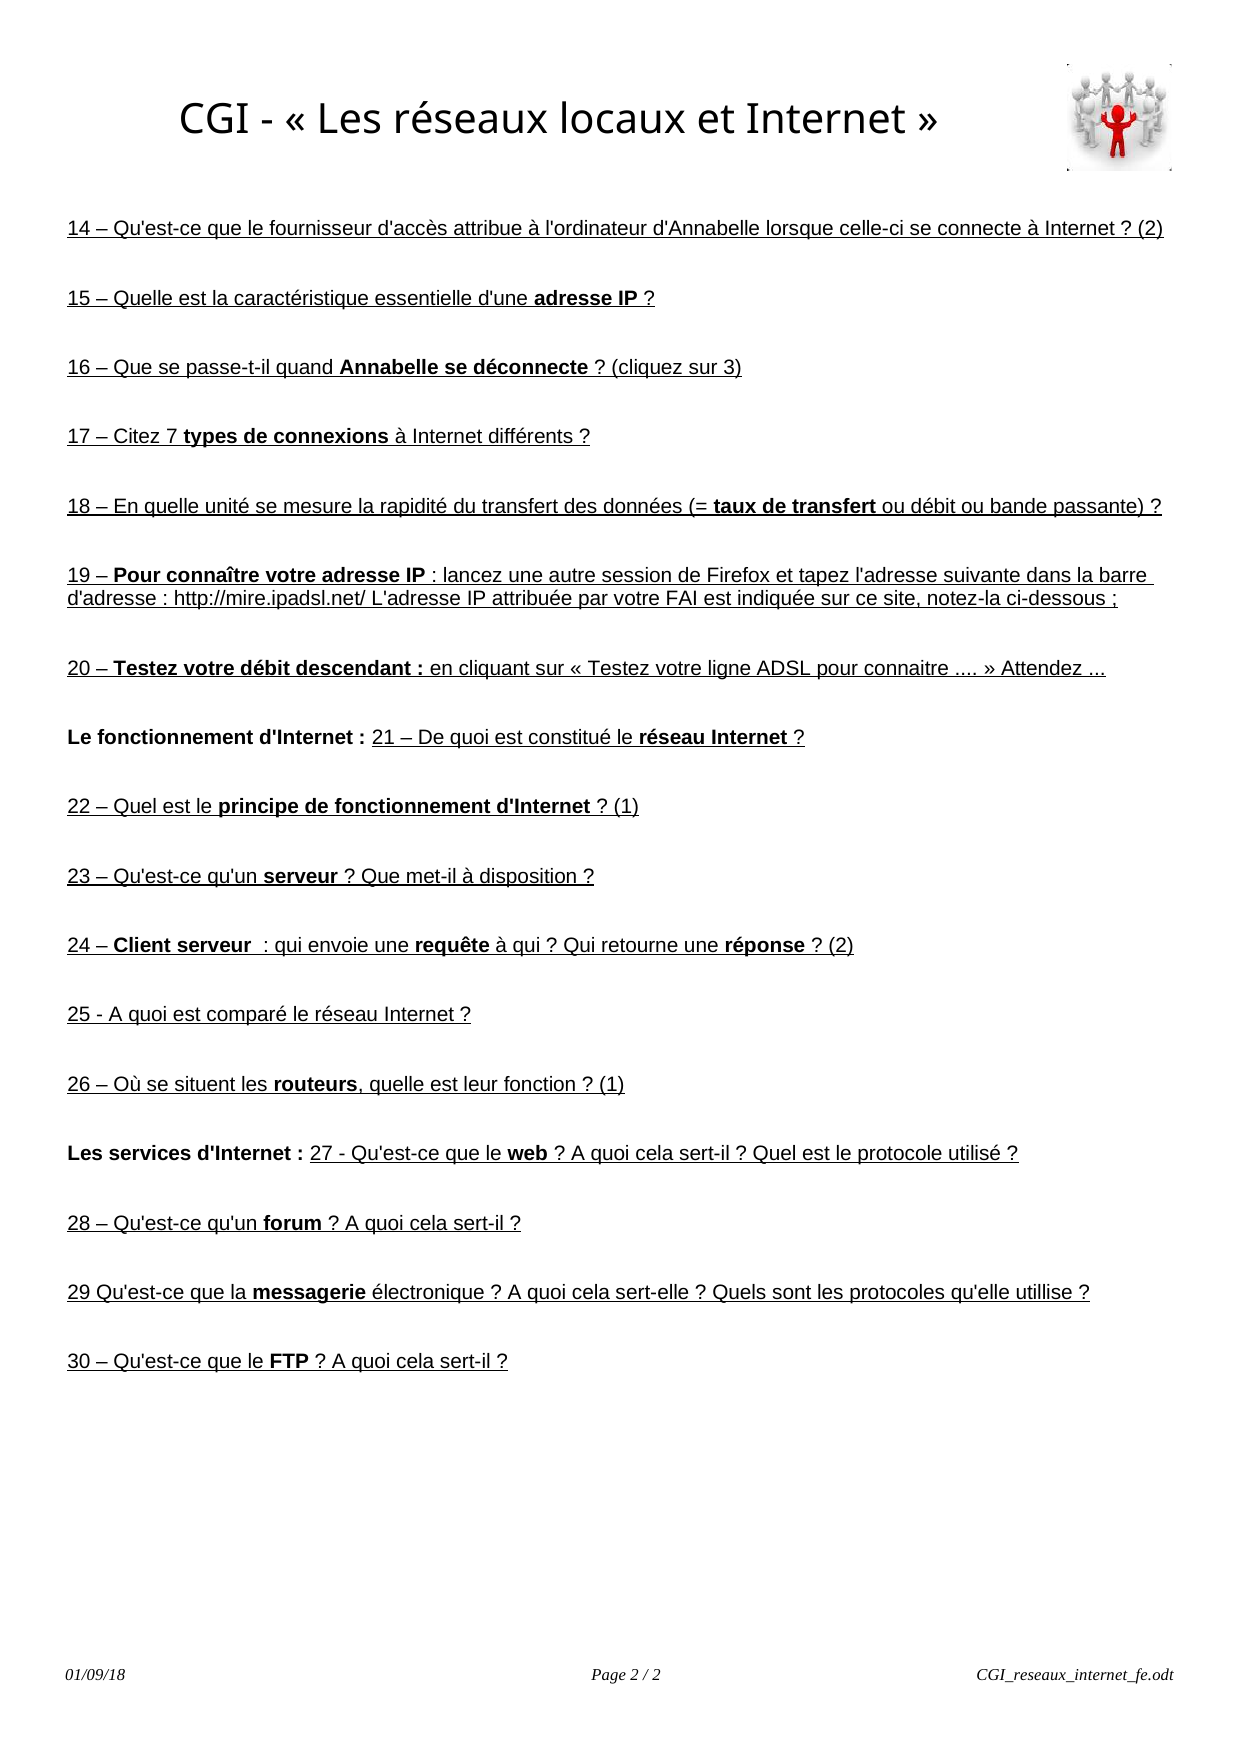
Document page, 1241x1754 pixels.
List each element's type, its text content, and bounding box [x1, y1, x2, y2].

table_cell 18 – En quelle unité se mesure la rapidité du transfert des données (= taux de transfert ou débit ou bande passante) ? [61, 489, 1180, 523]
table_cell [61, 1240, 1180, 1275]
table_cell [61, 385, 1180, 419]
table_cell [61, 963, 1180, 997]
table_cell [61, 246, 1180, 280]
table_cell [61, 1310, 1180, 1344]
table_cell 15 – Quelle est la caractéristique essentielle d'une adresse IP ? [61, 280, 1180, 315]
table_cell 19 – Pour connaître votre adresse IP : lancez une autre session de Firefox et tapez l'adresse suivante dans la barre d'adresse : http://mire.ipadsl.net/ L'adresse IP attribuée par votre FAI est indiquée sur ce site, notez-la ci-dessous ; [61, 558, 1180, 616]
table_cell 17 – Citez 7 types de connexions à Internet différents ? [61, 419, 1180, 454]
table_cell 26 – Où se situent les routeurs, quelle est leur fonction ? (1) [61, 1067, 1180, 1101]
table_cell 16 – Que se passe-t-il quand Annabelle se déconnecte ? (cliquez sur 3) [61, 350, 1180, 384]
table_cell 22 – Quel est le principe de fonctionnement d'Internet ? (1) [61, 789, 1180, 824]
table_cell [61, 1379, 1180, 1414]
table_cell 25 - A quoi est comparé le réseau Internet ? [61, 998, 1180, 1032]
picture [1067, 64, 1172, 171]
table_cell [61, 1101, 1180, 1136]
table_cell 20 – Testez votre débit descendant : en cliquant sur « Testez votre ligne ADSL pour connaitre .... » Attendez ... [61, 651, 1180, 685]
table_cell [61, 755, 1180, 789]
table_cell [61, 893, 1180, 928]
table_cell Le fonctionnement d'Internet : 21 – De quoi est constitué le réseau Internet ? [61, 720, 1180, 754]
table_cell [61, 685, 1180, 720]
table_cell Les services d'Internet : 27 - Qu'est-ce que le web ? A quoi cela sert-il ? Quel est le protocole utilisé ? [61, 1136, 1180, 1171]
table_cell [61, 176, 1180, 211]
table_cell 23 – Qu'est-ce qu'un serveur ? Que met-il à disposition ? [61, 859, 1180, 893]
table_cell 30 – Qu'est-ce que le FTP ? A quoi cela sert-il ? [61, 1344, 1180, 1379]
table_cell 28 – Qu'est-ce qu'un forum ? A quoi cela sert-il ? [61, 1206, 1180, 1240]
table_cell [61, 523, 1180, 558]
table_cell [61, 616, 1180, 651]
table_cell 29 Qu'est-ce que la messagerie électronique ? A quoi cela sert-elle ? Quels sont les protocoles qu'elle utillise ? [61, 1275, 1180, 1309]
table_header CGI - « Les réseaux locaux et Internet » [61, 59, 1055, 176]
table_cell [61, 315, 1180, 350]
table_cell 14 – Qu'est-ce que le fournisseur d'accès attribue à l'ordinateur d'Annabelle lorsque celle-ci se connecte à Internet ? (2) [61, 211, 1180, 246]
table_cell [61, 454, 1180, 488]
table_cell 24 – Client serveur : qui envoie une requête à qui ? Qui retourne une réponse ? (2) [61, 928, 1180, 963]
table_header [1055, 59, 1180, 176]
table_cell [61, 1171, 1180, 1206]
table_cell [61, 824, 1180, 859]
table_cell [61, 1032, 1180, 1067]
